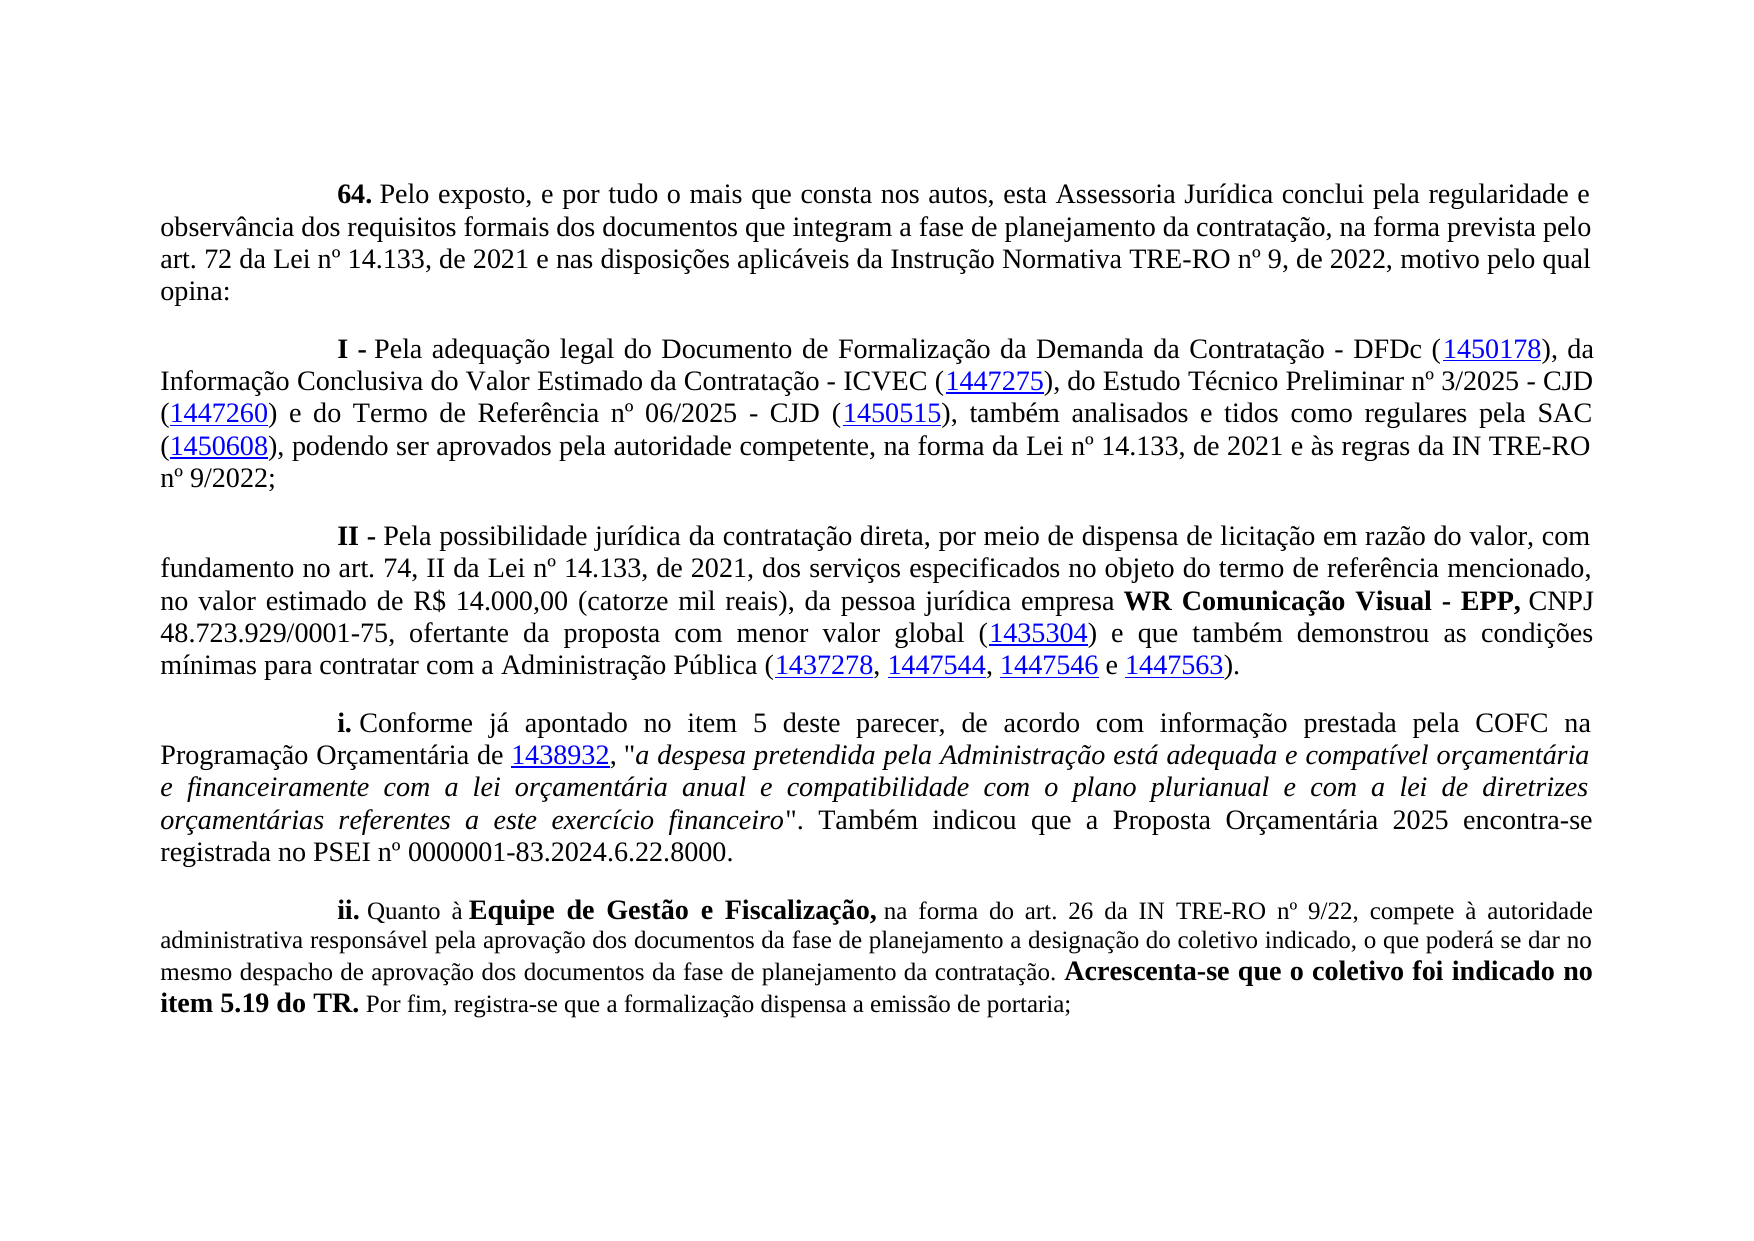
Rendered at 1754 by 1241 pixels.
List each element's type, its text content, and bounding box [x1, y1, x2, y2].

text 64. Pelo exposto, e por tudo o mais que consta nos autos, esta Assessoria Jurídica conclui pela regularidade e observância dos requisitos formais dos documentos que integram a fase de planejamento da contratação, na forma prevista pelo art. 72 da Lei nº 14.133, de 2021 e nas disposições aplicáveis da Instrução Normativa TRE-RO nº 9, de 2022, motivo pelo qual opina: [160, 177, 1594, 307]
text II - Pela possibilidade jurídica da contratação direta, por meio de dispensa de licitação em razão do valor, com fundamento no art. 74, II da Lei nº 14.133, de 2021, dos serviços especificados no objeto do termo de referência mencionado, no valor estimado de R$ 14.000,00 (catorze mil reais), da pessoa jurídica empresa WR Comunicação Visual - EPP, CNPJ 48.723.929/0001-75, ofertante da proposta com menor valor global (1435304) e que também demonstrou as condições mínimas para contratar com a Administração Pública (1437278, 1447544, 1447546 e 1447563). [160, 519, 1594, 681]
text ii. Quanto à Equipe de Gestão e Fiscalização, na forma do art. 26 da IN TRE-RO nº 9/22, compete à autoridade administrativa responsável pela aprovação dos documentos da fase de planejamento a designação do coletivo indicado, o que poderá se dar no mesmo despacho de aprovação dos documentos da fase de planejamento da contratação. Acrescenta-se que o coletivo foi indicado no item 5.19 do TR. Por fim, registra-se que a formalização dispensa a emissão de portaria; [160, 893, 1594, 1019]
text i. Conforme já apontado no item 5 deste parecer, de acordo com informação prestada pela COFC na Programação Orçamentária de 1438932, "a despesa pretendida pela Administração está adequada e compatível orçamentária e financeiramente com a lei orçamentária anual e compatibilidade com o plano plurianual e com a lei de diretrizes orçamentárias referentes a este exercício financeiro". Também indicou que a Proposta Orçamentária 2025 encontra-se registrada no PSEI nº 0000001-83.2024.6.22.8000. [160, 706, 1594, 868]
text I - Pela adequação legal do Documento de Formalização da Demanda da Contratação - DFDc (1450178), da Informação Conclusiva do Valor Estimado da Contratação - ICVEC (1447275), do Estudo Técnico Preliminar nº 3/2025 - CJD (1447260) e do Termo de Referência nº 06/2025 - CJD (1450515), também analisados e tidos como regulares pela SAC (1450608), podendo ser aprovados pela autoridade competente, na forma da Lei nº 14.133, de 2021 e às regras da IN TRE-RO nº 9/2022; [160, 332, 1594, 494]
